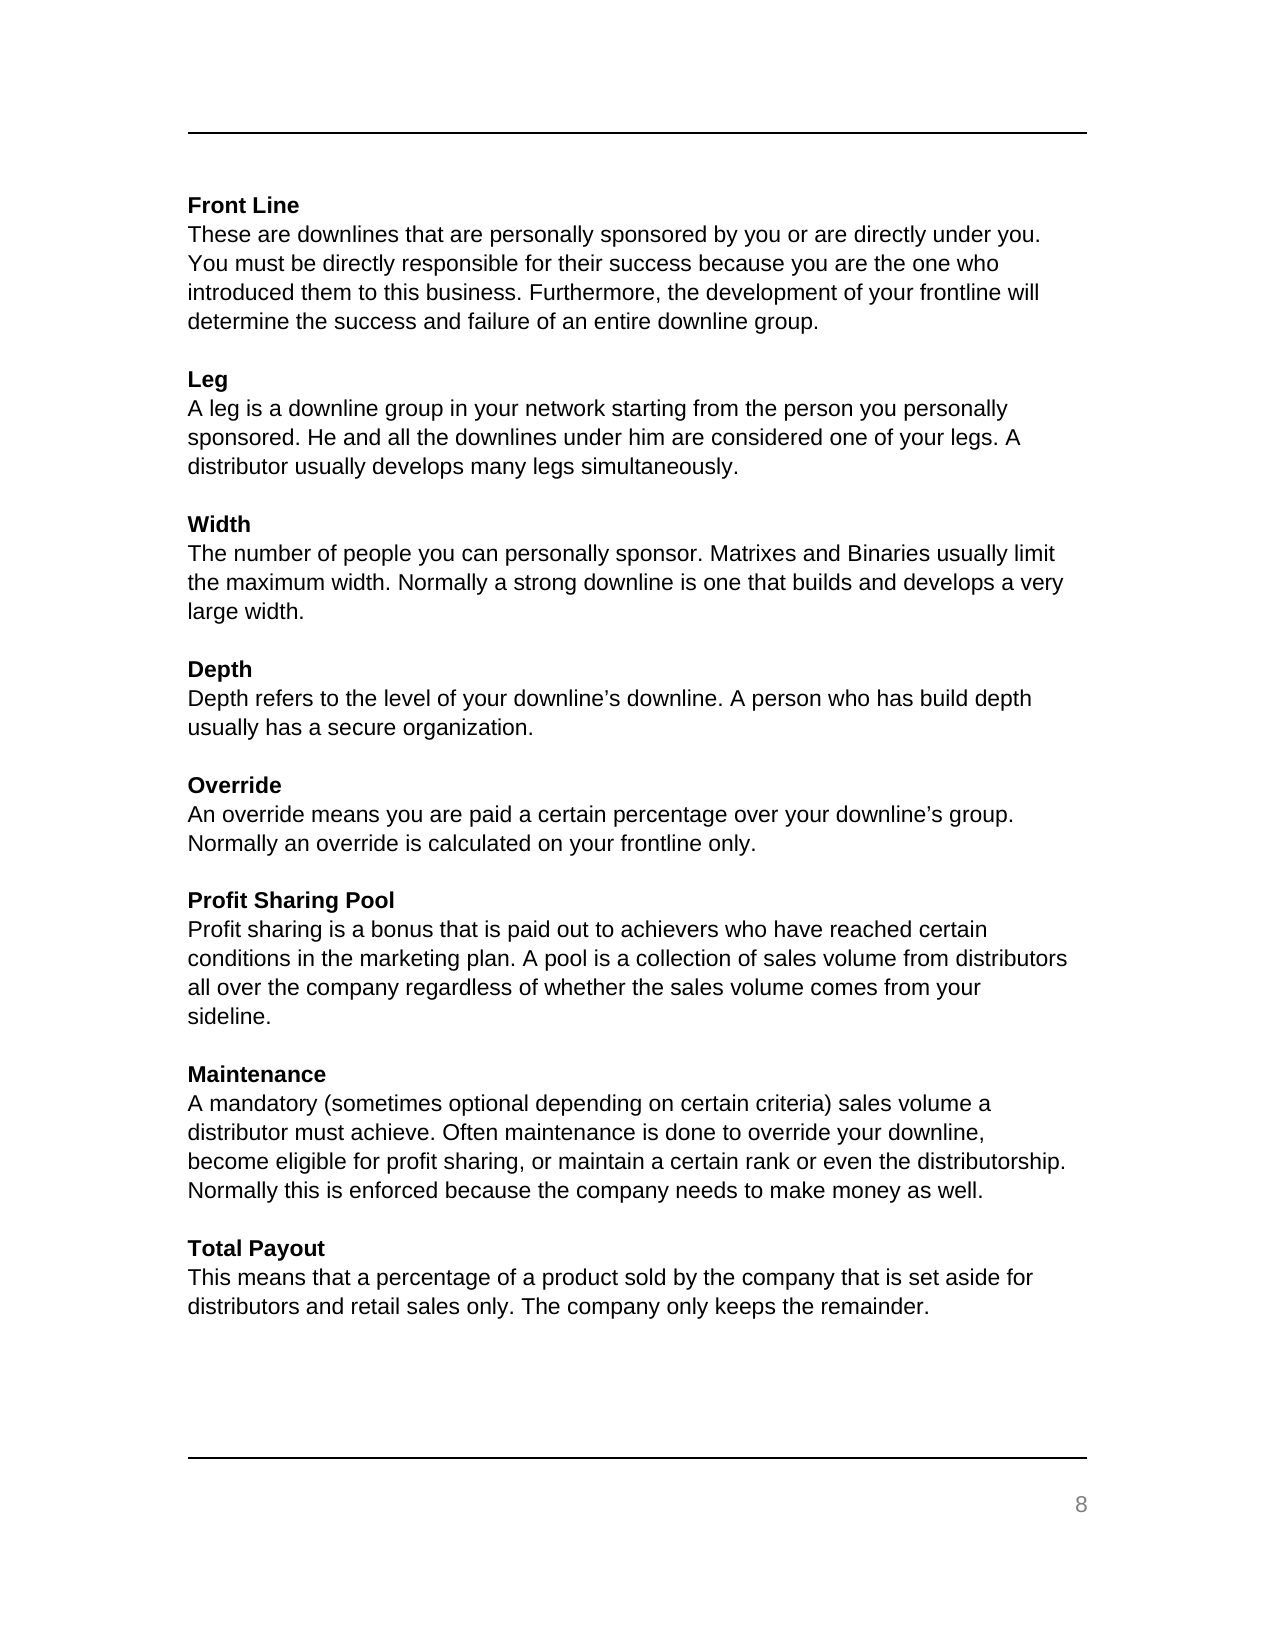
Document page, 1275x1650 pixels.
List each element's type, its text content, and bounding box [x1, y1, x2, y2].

text Profit sharing is a bonus that is paid out to achievers who have reached certain conditions in the marketing plan. A pool is a collection of sales volume from distributors all over the company regardless of whether the sales volume comes from your sideline. [187, 916, 1071, 1029]
text Maintenance [187, 1061, 1071, 1087]
text A mandatory (sometimes optional depending on certain criteria) sales volume a distributor must achieve. Often maintenance is done to override your downline, become eligible for profit sharing, or maintain a certain rank or even the distributorship. Normally this is enforced because the company needs to make money as well. [187, 1090, 1071, 1203]
text Total Payout [187, 1235, 1071, 1261]
text A leg is a downline group in your network starting from the person you personally sponsored. He and all the downlines under him are considered one of your legs. A distributor usually develops many legs simultaneously. [187, 395, 1071, 479]
text These are downlines that are personally sponsored by you or are directly under you. You must be directly responsible for their success because you are the one who introduced them to this business. Furthermore, the development of your frontline will determine the success and failure of an entire downline group. [187, 221, 1071, 334]
text This means that a percentage of a product sold by the company that is set aside for distributors and retail sales only. The company only keeps the remainder. [187, 1264, 1071, 1319]
text Depth [187, 656, 1071, 682]
text Front Line [187, 192, 1071, 219]
text An override means you are paid a certain percentage over your downline’s group. Normally an override is calculated on your frontline only. [187, 801, 1071, 856]
text Override [187, 772, 1071, 798]
text Profit Sharing Pool [187, 887, 1071, 914]
text The number of people you can personally sponsor. Matrixes and Binaries usually limit the maximum width. Normally a strong downline is one that builds and develops a very large width. [187, 540, 1071, 624]
text Width [187, 511, 1071, 537]
text Depth refers to the level of your downline’s downline. A person who has build depth usually has a secure organization. [187, 685, 1071, 740]
text Leg [187, 366, 1071, 392]
